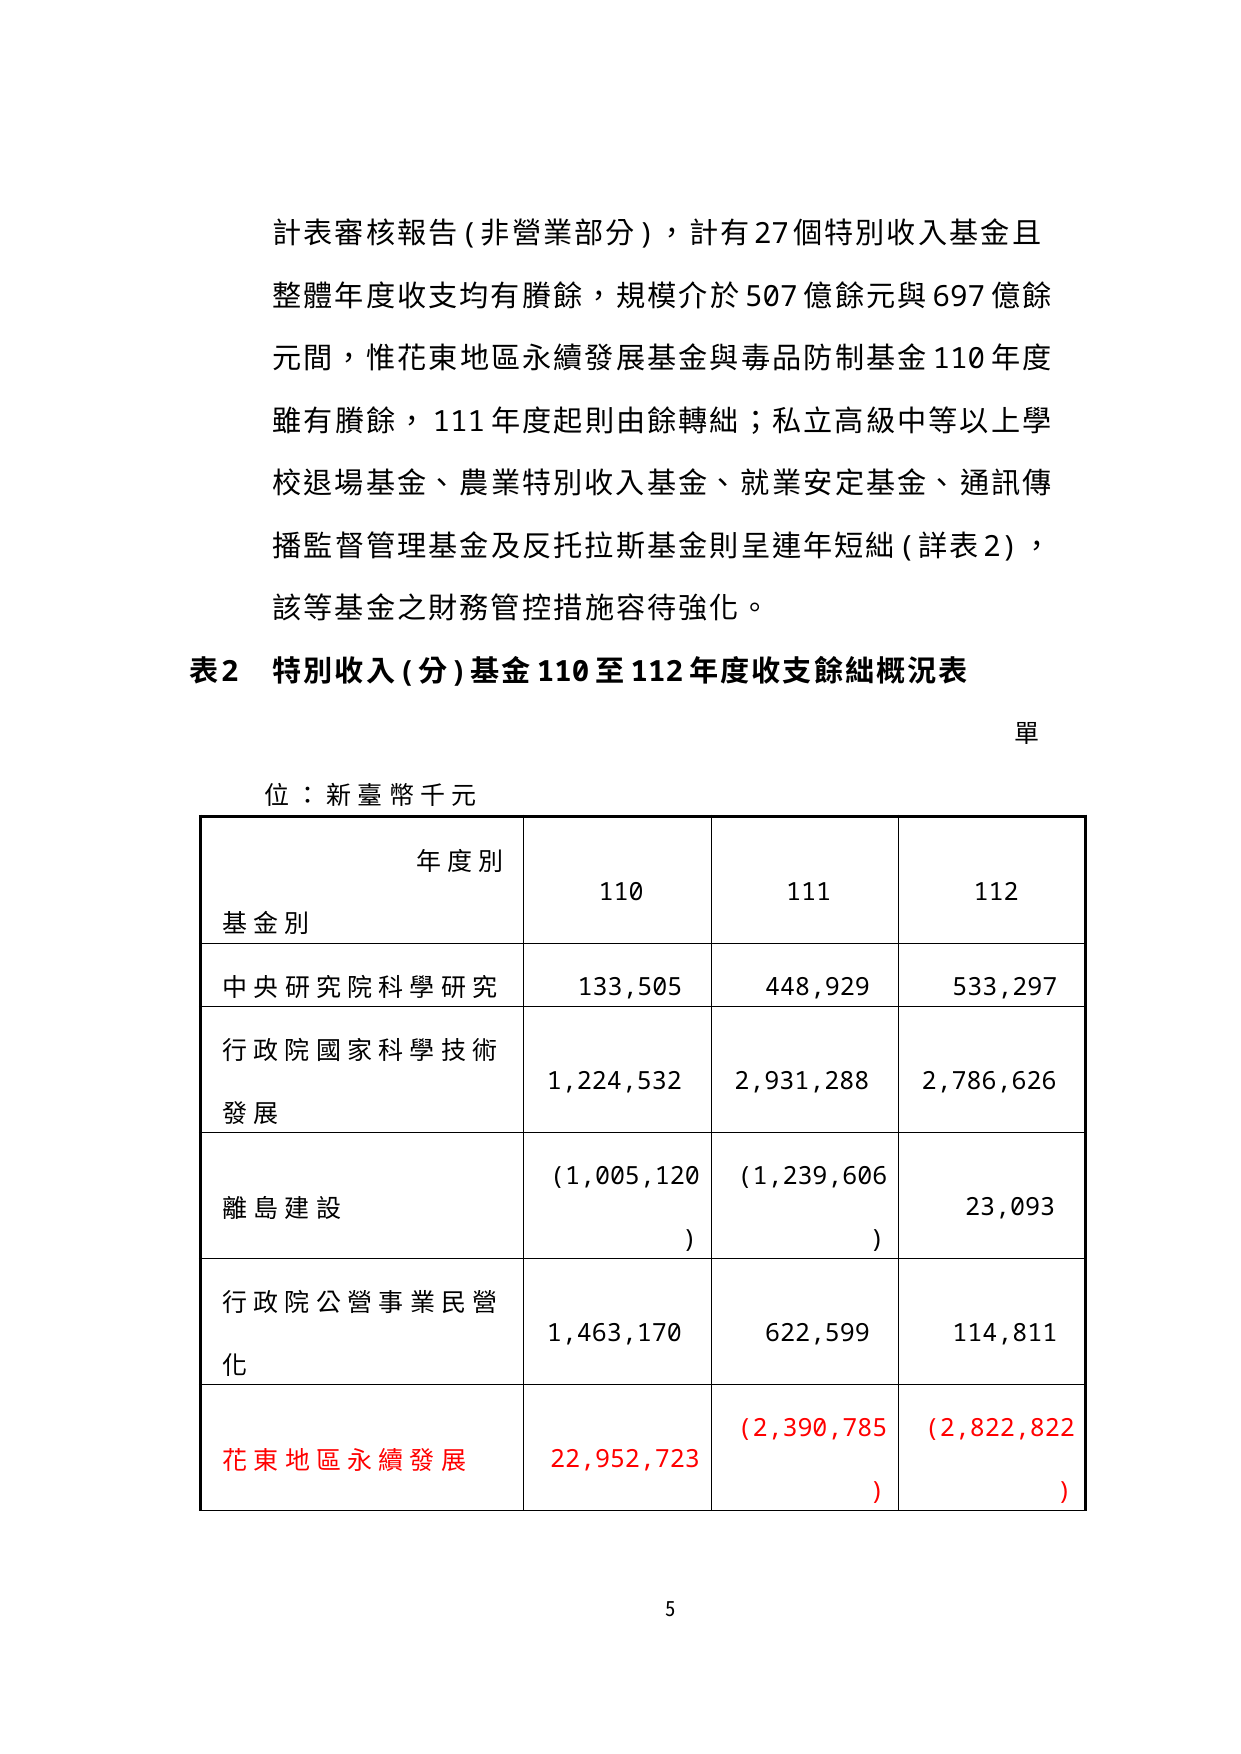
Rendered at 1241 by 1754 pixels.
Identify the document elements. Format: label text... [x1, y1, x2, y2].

text 表2 特別收入(分)基金110至112年度收支餘絀概況表 [179, 627, 1063, 689]
table_cell 533,297 [899, 944, 1084, 1006]
table_cell (2,822,822) [899, 1385, 1084, 1510]
table_cell 花東地區永續發展 [202, 1385, 523, 1510]
table_header 110 [524, 818, 711, 943]
table_cell 23,093 [899, 1133, 1084, 1258]
table_header 111 [712, 818, 898, 943]
table_cell 622,599 [712, 1259, 898, 1384]
table_cell 22,952,723 [524, 1385, 711, 1510]
table_header 年度別 基金別 [202, 818, 523, 943]
table_cell 行政院國家科學技術發展 [202, 1007, 523, 1132]
text 計表審核報告(非營業部分)，計有27個特別收入基金且整體年度收支均有賸餘，規模介於507億餘元與697億餘元間，惟花東地區永續發展基金與毒品防制基金110年度雖有賸餘，111年度起則由餘轉絀；私立高級中等以上學校退場基金、農業特別收入基金、就業安定基金、通訊傳播監督管理基金及反托拉斯基金則呈連年短絀(詳表2)，該等基金之財務管控措施容待強化。 [266, 189, 1063, 627]
table_cell 2,931,288 [712, 1007, 898, 1132]
table_cell 中央研究院科學研究 [202, 944, 523, 1006]
table_cell 1,463,170 [524, 1259, 711, 1384]
table_header 112 [899, 818, 1084, 943]
text 單位：新臺幣千元 [179, 689, 1063, 814]
table_cell (2,390,785) [712, 1385, 898, 1510]
table_cell 448,929 [712, 944, 898, 1006]
table_cell 133,505 [524, 944, 711, 1006]
table_cell 行政院公營事業民營化 [202, 1259, 523, 1384]
table_cell 1,224,532 [524, 1007, 711, 1132]
table_cell (1,005,120) [524, 1133, 711, 1258]
table_cell (1,239,606) [712, 1133, 898, 1258]
table_cell 114,811 [899, 1259, 1084, 1384]
table_cell 離島建設 [202, 1133, 523, 1258]
table_cell 2,786,626 [899, 1007, 1084, 1132]
